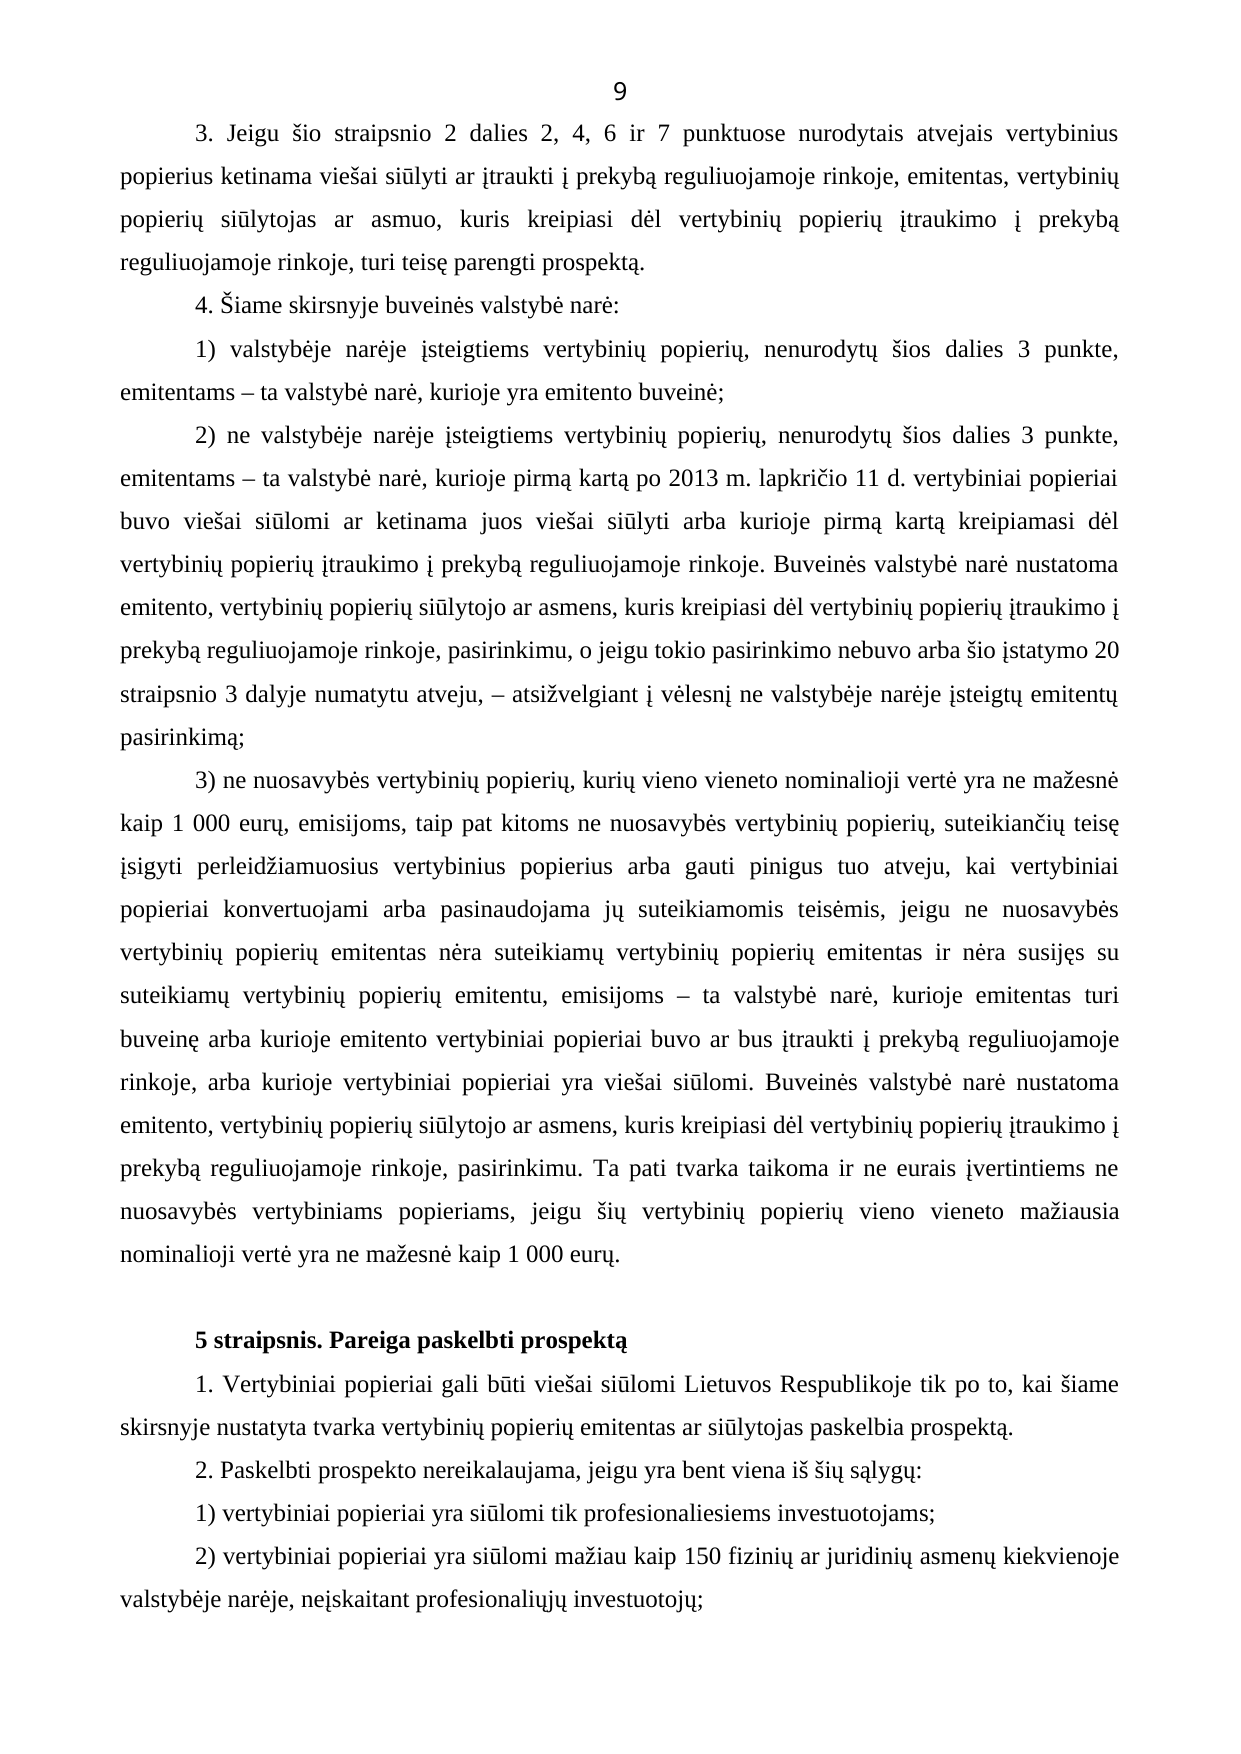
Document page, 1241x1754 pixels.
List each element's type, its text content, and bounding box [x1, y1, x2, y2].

text 4. Šiame skirsnyje buveinės valstybė narė: [120, 291, 1120, 319]
text 2) ne valstybėje narėje įsteigtiems vertybinių popierių, nenurodytų šios dalies 3 punkte, emitentams – ta valstybė narė, kurioje pirmą kartą po 2013 m. lapkričio 11 d. vertybiniai popieriai buvo viešai siūlomi ar ketinama juos viešai siūlyti arba kurioje pirmą kartą kreipiamasi dėl vertybinių popierių įtraukimo į prekybą reguliuojamoje rinkoje. Buveinės valstybė narė nustatoma emitento, vertybinių popierių siūlytojo ar asmens, kuris kreipiasi dėl vertybinių popierių įtraukimo į prekybą reguliuojamoje rinkoje, pasirinkimu, o jeigu tokio pasirinkimo nebuvo arba šio įstatymo 20 straipsnio 3 dalyje numatytu atveju, – atsižvelgiant į vėlesnį ne valstybėje narėje įsteigtų emitentų pasirinkimą; [120, 420, 1120, 751]
text 2. Paskelbti prospekto nereikalaujama, jeigu yra bent viena iš šių sąlygų: [120, 1455, 1120, 1484]
text 3. Jeigu šio straipsnio 2 dalies 2, 4, 6 ir 7 punktuose nurodytais atvejais vertybinius popierius ketinama viešai siūlyti ar įtraukti į prekybą reguliuojamoje rinkoje, emitentas, vertybinių popierių siūlytojas ar asmuo, kuris kreipiasi dėl vertybinių popierių įtraukimo į prekybą reguliuojamoje rinkoje, turi teisę parengti prospektą. [120, 118, 1120, 276]
text 2) vertybiniai popieriai yra siūlomi mažiau kaip 150 fizinių ar juridinių asmenų kiekvienoje valstybėje narėje, neįskaitant profesionaliųjų investuotojų; [120, 1541, 1120, 1613]
text 1) vertybiniai popieriai yra siūlomi tik profesionaliesiems investuotojams; [120, 1498, 1120, 1527]
text 1) valstybėje narėje įsteigtiems vertybinių popierių, nenurodytų šios dalies 3 punkte, emitentams – ta valstybė narė, kurioje yra emitento buveinė; [120, 334, 1120, 406]
text 3) ne nuosavybės vertybinių popierių, kurių vieno vieneto nominalioji vertė yra ne mažesnė kaip 1 000 eurų, emisijoms, taip pat kitoms ne nuosavybės vertybinių popierių, suteikiančių teisę įsigyti perleidžiamuosius vertybinius popierius arba gauti pinigus tuo atveju, kai vertybiniai popieriai konvertuojami arba pasinaudojama jų suteikiamomis teisėmis, jeigu ne nuosavybės vertybinių popierių emitentas nėra suteikiamų vertybinių popierių emitentas ir nėra susijęs su suteikiamų vertybinių popierių emitentu, emisijoms – ta valstybė narė, kurioje emitentas turi buveinę arba kurioje emitento vertybiniai popieriai buvo ar bus įtraukti į prekybą reguliuojamoje rinkoje, arba kurioje vertybiniai popieriai yra viešai siūlomi. Buveinės valstybė narė nustatoma emitento, vertybinių popierių siūlytojo ar asmens, kuris kreipiasi dėl vertybinių popierių įtraukimo į prekybą reguliuojamoje rinkoje, pasirinkimu. Ta pati tvarka taikoma ir ne eurais įvertintiems ne nuosavybės vertybiniams popieriams, jeigu šių vertybinių popierių vieno vieneto mažiausia nominalioji vertė yra ne mažesnė kaip 1 000 eurų. [120, 765, 1120, 1268]
text 1. Vertybiniai popieriai gali būti viešai siūlomi Lietuvos Respublikoje tik po to, kai šiame skirsnyje nustatyta tvarka vertybinių popierių emitentas ar siūlytojas paskelbia prospektą. [120, 1369, 1120, 1441]
text 5 straipsnis. Pareiga paskelbti prospektą [120, 1326, 1120, 1354]
